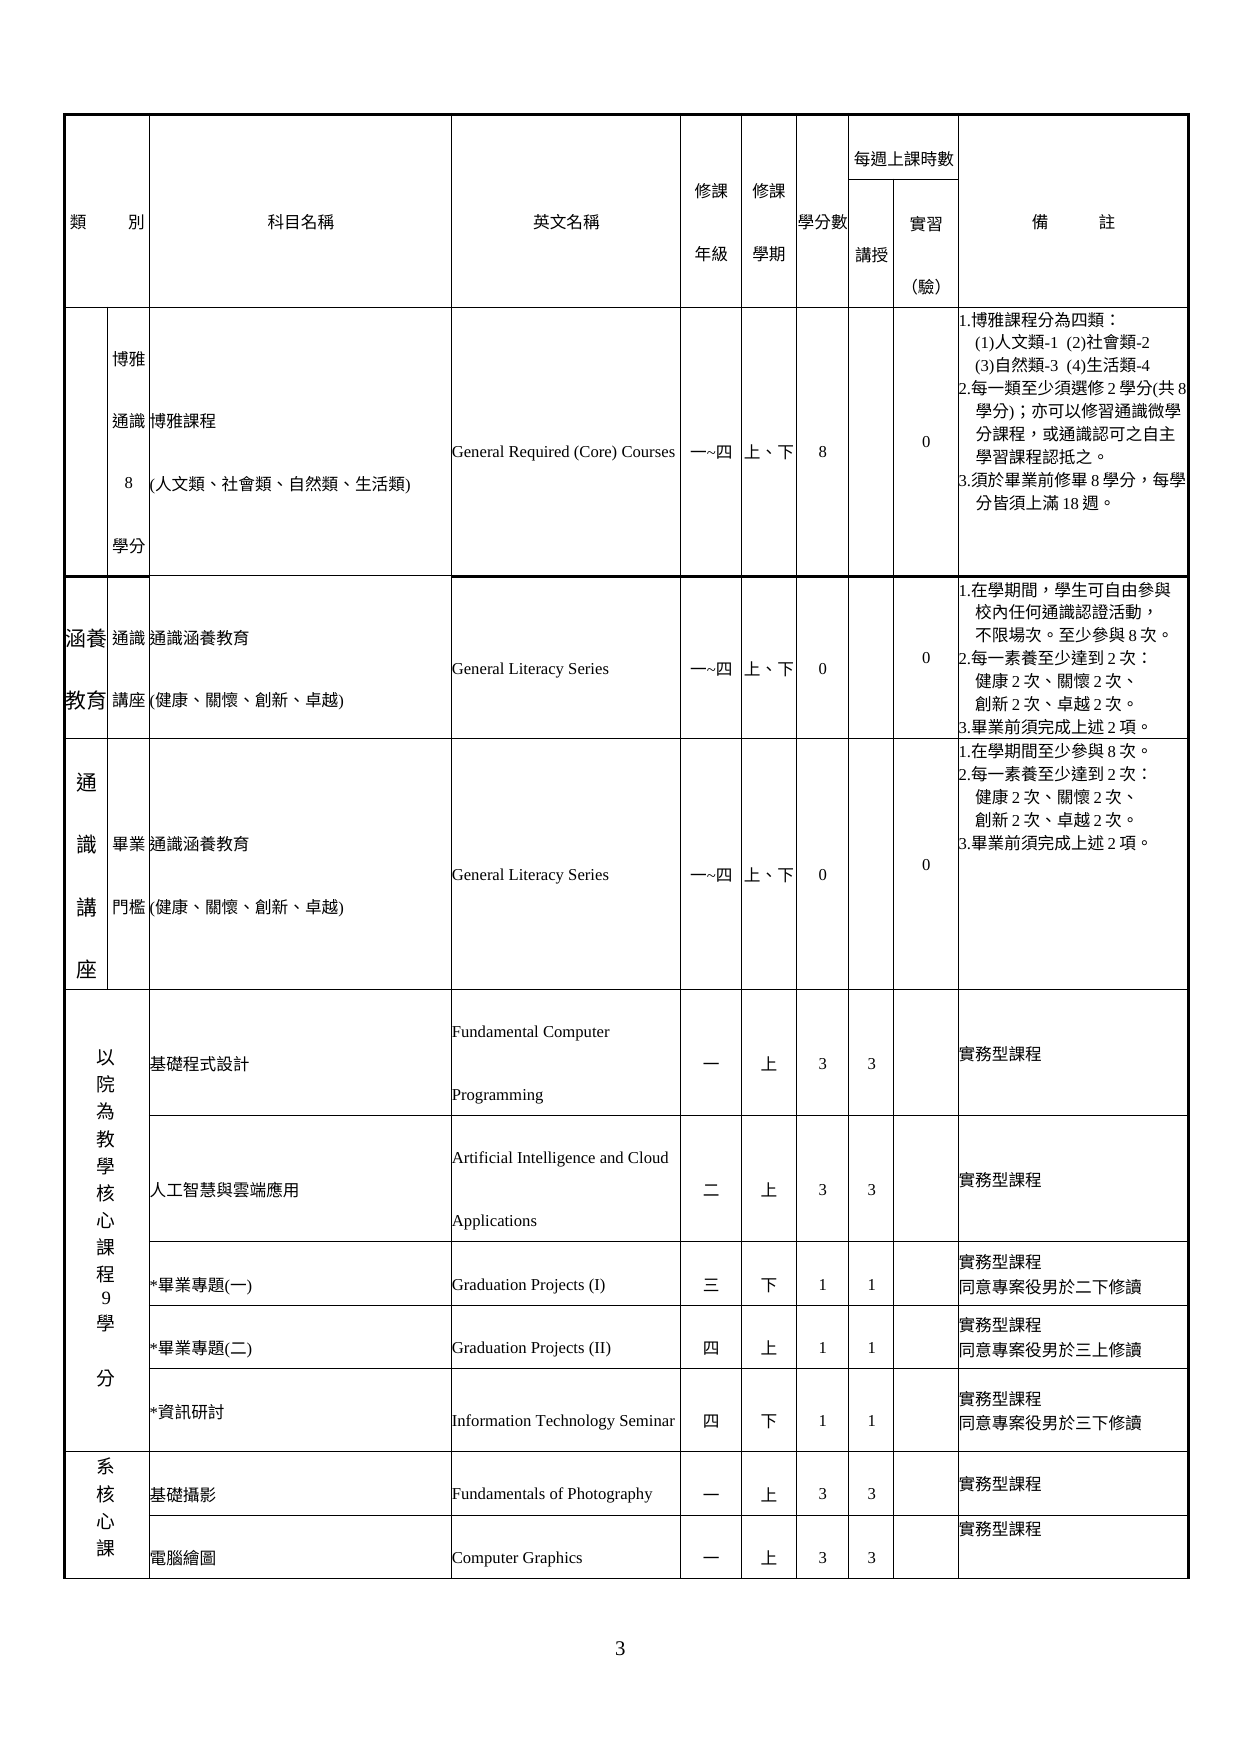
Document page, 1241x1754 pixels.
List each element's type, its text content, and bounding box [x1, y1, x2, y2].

table_cell Fundamental Computer Programming [452, 990, 680, 1115]
table_cell 0 [797, 739, 848, 989]
table_cell 通識涵養教育 (健康、關懷、創新、卓越) [150, 739, 451, 989]
table_cell 系 核 心 課 [66, 1452, 149, 1578]
table_cell 博雅課程 (人文類、社會類、自然類、生活類) [150, 308, 451, 574]
table_cell Information Technology Seminar [452, 1369, 680, 1451]
table_cell 1 [849, 1306, 893, 1368]
table_header 類 別 [66, 116, 149, 307]
table_cell Fundamentals of Photography [452, 1452, 680, 1514]
table_cell 實務型課程 [959, 1516, 1187, 1578]
table_cell 一~四 [681, 308, 741, 574]
table_cell 1 [797, 1306, 848, 1368]
table_cell [894, 1516, 958, 1578]
table_cell 1 [849, 1369, 893, 1451]
table_cell 涵養教育 [66, 578, 107, 738]
table_cell 基礎程式設計 [150, 990, 451, 1115]
table_cell 電腦繪圖 [150, 1516, 451, 1578]
table_cell 通識涵養教育 (健康、關懷、創新、卓越) [150, 576, 451, 738]
table_cell 1 [797, 1242, 848, 1305]
table_cell 上 [742, 1306, 796, 1368]
table_cell 0 [894, 578, 958, 738]
table_cell 人工智慧與雲端應用 [150, 1116, 451, 1241]
table_cell 以 院 為 教 學 核 心 課 程 9 學 分 [66, 990, 149, 1451]
table_cell [849, 739, 893, 989]
table_cell [894, 990, 958, 1115]
table_cell 實習（驗） [894, 180, 958, 307]
table_cell *畢業專題(二) [150, 1306, 451, 1368]
table_header 修課 年級 [681, 116, 741, 307]
table_cell 通識講座 [108, 578, 149, 738]
table_cell 一 [681, 1516, 741, 1578]
table_cell 實務型課程 [959, 1452, 1187, 1514]
table_cell 1 [797, 1369, 848, 1451]
table_cell Artificial Intelligence and Cloud Applications [452, 1116, 680, 1241]
table_cell 一~四 [681, 578, 741, 738]
table_header 學分數 [797, 116, 848, 307]
table_header 備 註 [959, 116, 1187, 307]
table_cell Graduation Projects (II) [452, 1306, 680, 1368]
table_cell 下 [742, 1242, 796, 1305]
table_cell 3 [797, 990, 848, 1115]
table_cell 實務型課程 [959, 1116, 1187, 1241]
table_cell 講授 [849, 180, 893, 307]
table_cell [894, 1242, 958, 1305]
table_cell 四 [681, 1306, 741, 1368]
table_cell [894, 1116, 958, 1241]
table_cell 3 [849, 1116, 893, 1241]
table_header 修課 學期 [742, 116, 796, 307]
table_cell Graduation Projects (I) [452, 1242, 680, 1305]
table_cell 上、下 [742, 739, 796, 989]
table_cell 上 [742, 1452, 796, 1514]
table_cell *資訊研討 [150, 1369, 451, 1451]
table_cell 3 [797, 1516, 848, 1578]
table_cell 上 [742, 990, 796, 1115]
table_cell 博雅 通識 8 學分 [108, 308, 149, 574]
table_cell [849, 578, 893, 738]
table_cell 0 [797, 578, 848, 738]
table_cell 0 [894, 308, 958, 574]
table_cell 1.在學期間，學生可自由參與 校內任何通識認證活動， 不限場次。至少參與8次。 2.每一素養至少達到2次： 健康2次、關懷2次、 創新2次、卓越2次。 3.畢業前須完成上述2項。 [959, 578, 1187, 738]
table_cell 三 [681, 1242, 741, 1305]
table_cell 3 [849, 1452, 893, 1514]
table_cell 1 [849, 1242, 893, 1305]
table_cell 上 [742, 1516, 796, 1578]
table_cell 0 [894, 739, 958, 989]
table_cell 實務型課程 同意專案役男於二下修讀 [959, 1242, 1187, 1305]
table_cell 上、下 [742, 308, 796, 574]
table_cell [849, 308, 893, 574]
table_cell 實務型課程 [959, 990, 1187, 1115]
table_header 每週上課時數 [849, 116, 958, 178]
table_cell 基礎攝影 [150, 1452, 451, 1514]
table_cell 1.博雅課程分為四類： (1)人文類-1 (2)社會類-2 (3)自然類-3 (4)生活類-4 2.每一類至少須選修2學分(共8學分)；亦可以修習通識微學分課程，或通識認可之自主學習課程認抵之。 3.須於畢業前修畢8學分，每學分皆須上滿18週。 [959, 308, 1187, 574]
table_cell Computer Graphics [452, 1516, 680, 1578]
table_cell 下 [742, 1369, 796, 1451]
table_cell General Literacy Series [452, 578, 680, 738]
table_cell 上 [742, 1116, 796, 1241]
table_header 科目名稱 [150, 116, 451, 307]
table_cell 通 識 講 座 [66, 739, 107, 989]
table_cell 3 [849, 1516, 893, 1578]
table_cell 8 [797, 308, 848, 574]
table_cell [894, 1452, 958, 1514]
table_cell [66, 308, 107, 574]
table_cell 二 [681, 1116, 741, 1241]
table_cell [894, 1369, 958, 1451]
table_cell 一 [681, 1452, 741, 1514]
table_header 英文名稱 [452, 116, 680, 307]
table_cell [894, 1306, 958, 1368]
table_cell 實務型課程 同意專案役男於三下修讀 [959, 1369, 1187, 1451]
table_cell *畢業專題(一) [150, 1242, 451, 1305]
table_cell General Literacy Series [452, 739, 680, 989]
table_cell 1.在學期間至少參與8次。 2.每一素養至少達到2次： 健康2次、關懷2次、 創新2次、卓越2次。 3.畢業前須完成上述2項。 [959, 739, 1187, 989]
table_cell 四 [681, 1369, 741, 1451]
table_cell 一~四 [681, 739, 741, 989]
table_cell 3 [797, 1452, 848, 1514]
table_cell 3 [849, 990, 893, 1115]
table_cell General Required (Core) Courses [452, 308, 680, 574]
table_cell 畢業門檻 [108, 739, 149, 989]
table_cell 3 [797, 1116, 848, 1241]
table_cell 上、下 [742, 578, 796, 738]
table_cell 實務型課程 同意專案役男於三上修讀 [959, 1306, 1187, 1368]
table_cell 一 [681, 990, 741, 1115]
